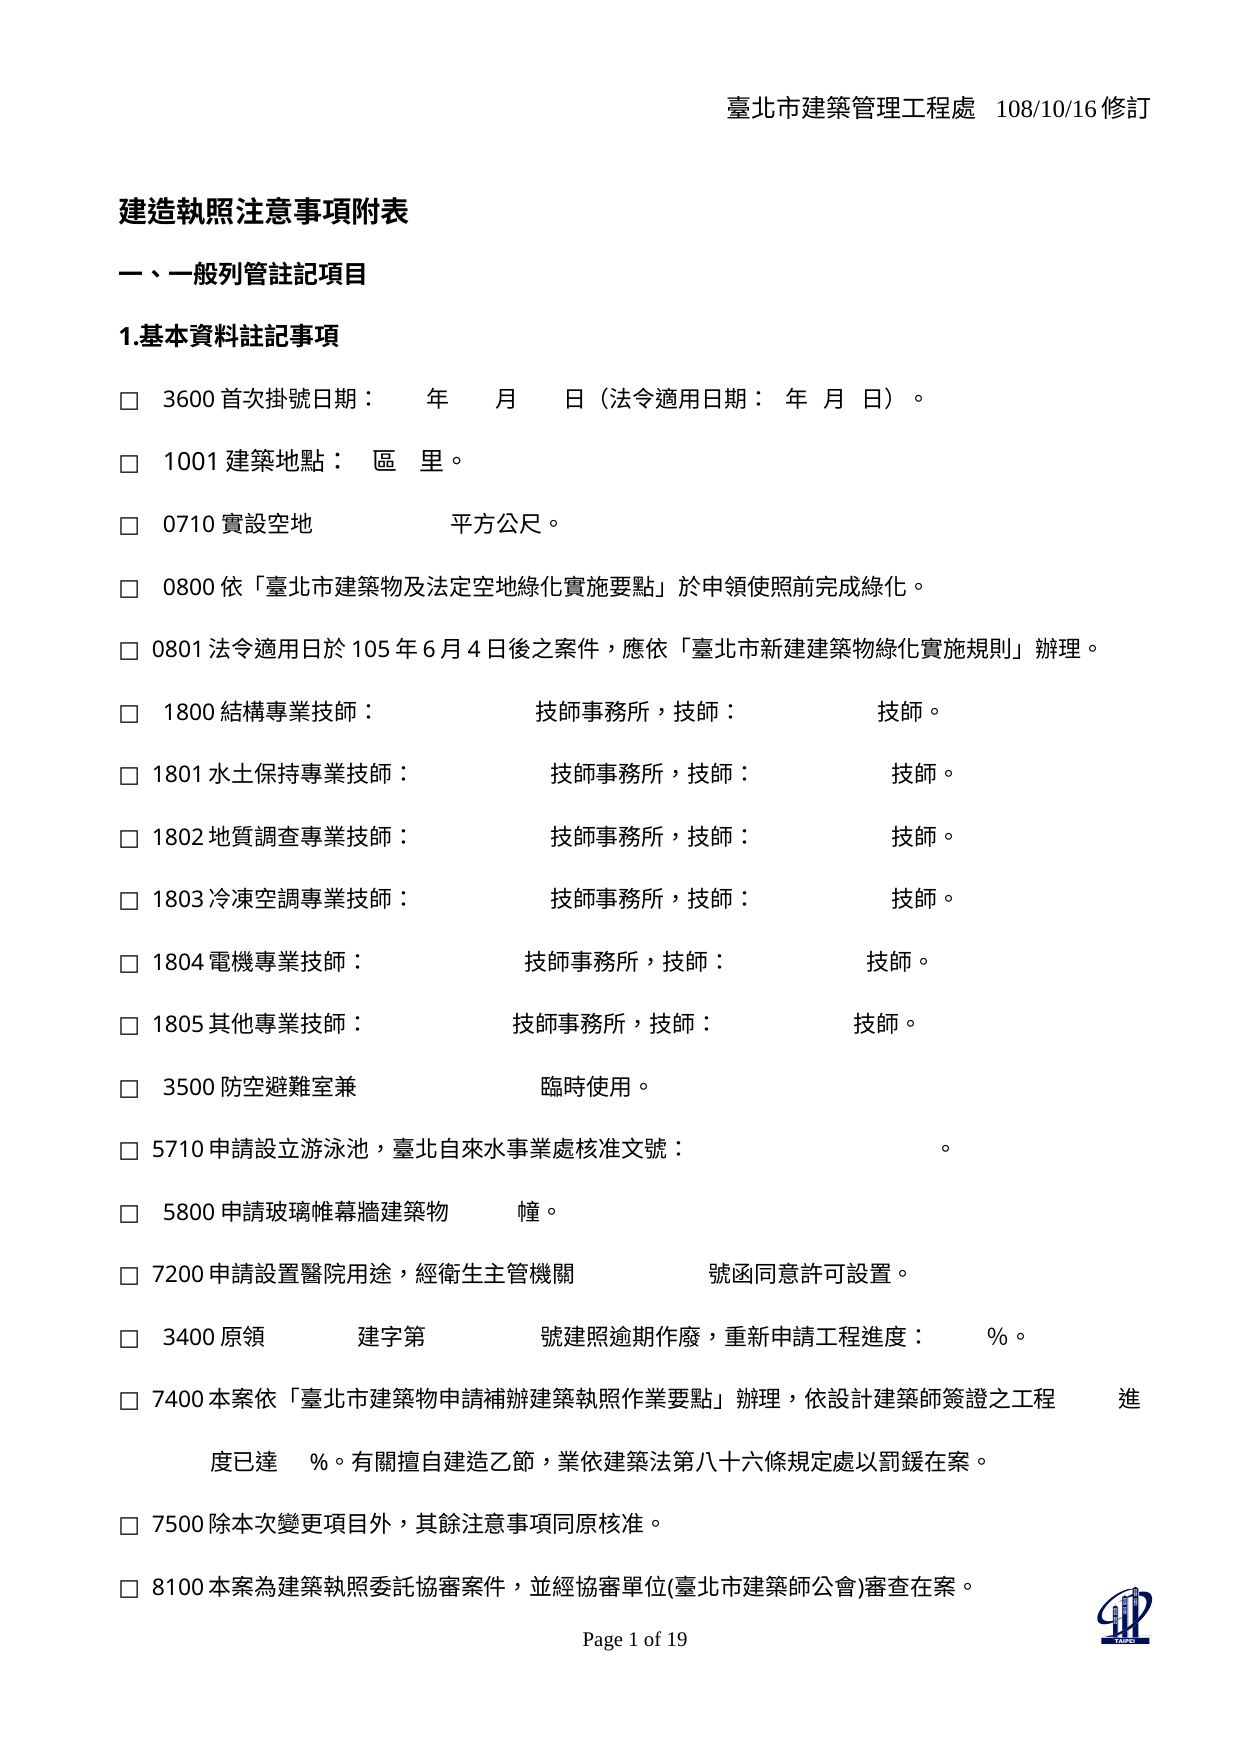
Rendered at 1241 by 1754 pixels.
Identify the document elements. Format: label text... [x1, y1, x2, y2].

text 建造執照注意事項附表 [118, 168, 1220, 231]
text □ 1001建築地點： 區 里。 [118, 418, 1152, 481]
text □ 1800結構專業技師： 技師事務所，技師： 技師。 [118, 668, 1152, 731]
text □ 7200申請設置醫院用途，經衛生主管機關 號函同意許可設置。 [118, 1231, 1152, 1293]
text □ 1802地質調查專業技師： 技師事務所，技師： 技師。 [118, 793, 1152, 856]
text □ 1801水土保持專業技師： 技師事務所，技師： 技師。 [118, 731, 1152, 793]
text □ 0801法令適用日於105年6月4日後之案件，應依「臺北市新建建築物綠化實施規則」辦理。 [118, 606, 1152, 668]
text 1.基本資料註記事項 [118, 293, 1220, 356]
text □ 3400原領 建字第 號建照逾期作廢，重新申請工程進度： ％。 [118, 1293, 1152, 1356]
text □ 3600首次掛號日期： 年 月 日（法令適用日期： 年 月 日）。 [118, 356, 1152, 418]
text □ 7400本案依「臺北市建築物申請補辦建築執照作業要點」辦理，依設計建築師簽證之工程 進度已達 %。有關擅自建造乙節，業依建築法第八十六條規定處以罰鍰在案。 [118, 1356, 1152, 1481]
text □ 0800依「臺北市建築物及法定空地綠化實施要點」於申領使照前完成綠化。 [118, 543, 1152, 606]
text □ 1805其他專業技師： 技師事務所，技師： 技師。 [118, 981, 1152, 1043]
text □ 1804電機專業技師： 技師事務所，技師： 技師。 [118, 918, 1152, 981]
text □ 5710申請設立游泳池，臺北自來水事業處核准文號： 。 [118, 1106, 1152, 1168]
text □ 0710 實設空地 平方公尺。 [118, 481, 1152, 543]
text □ 7500除本次變更項目外，其餘注意事項同原核准。 [118, 1481, 1152, 1543]
text □ 5800申請玻璃帷幕牆建築物 幢。 [118, 1168, 1152, 1231]
text 一、一般列管註記項目 [118, 231, 1220, 293]
text □ 8100本案為建築執照委託協審案件，並經協審單位(臺北市建築師公會)審查在案。 [118, 1543, 1152, 1606]
text □ 3500防空避難室兼 臨時使用。 [118, 1043, 1152, 1106]
text □ 1803冷凍空調專業技師： 技師事務所，技師： 技師。 [118, 856, 1152, 918]
